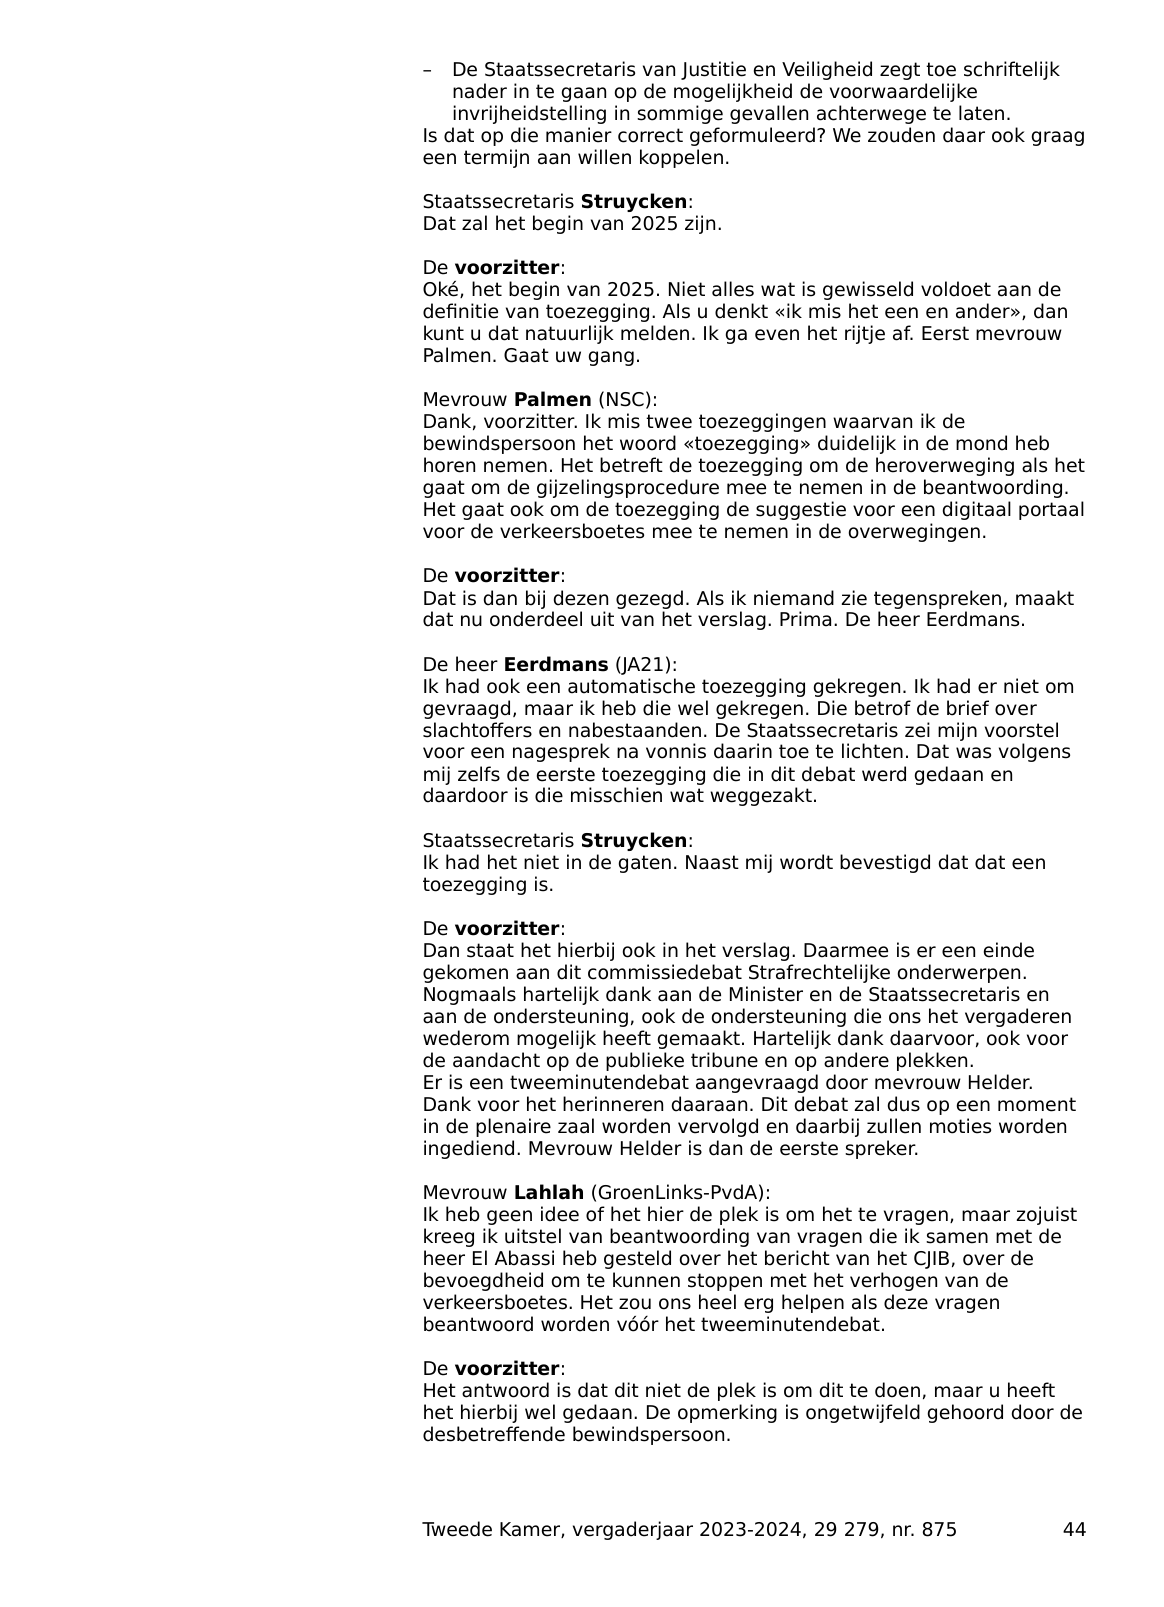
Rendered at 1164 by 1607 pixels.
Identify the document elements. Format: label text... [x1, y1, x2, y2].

text Dank, voorzitter. Ik mis twee toezeggingen waarvan ik de bewindspersoon het woord «toezegging» duidelijk in de mond heb horen nemen. Het betreft de toezegging om de heroverweging als het gaat om de gijzelingsprocedure mee te nemen in de beantwoording. [422, 411, 1087, 499]
text De voorzitter: [422, 565, 1087, 587]
text Ik had het niet in de gaten. Naast mij wordt bevestigd dat dat een toezegging is. [422, 852, 1087, 896]
text De voorzitter: [422, 257, 1087, 279]
text Het antwoord is dat dit niet de plek is om dit te doen, maar u heeft het hierbij wel gedaan. De opmerking is ongetwijfeld gehoord door de desbetreffende bewindspersoon. [422, 1380, 1087, 1446]
text De voorzitter: [422, 918, 1087, 940]
text Staatssecretaris Struycken: [422, 829, 1087, 852]
text Oké, het begin van 2025. Niet alles wat is gewisseld voldoet aan de definitie van toezegging. Als u denkt «ik mis het een en ander», dan kunt u dat natuurlijk melden. Ik ga even het rijtje af. Eerst mevrouw Palmen. Gaat uw gang. [422, 279, 1087, 367]
text Er is een tweeminutendebat aangevraagd door mevrouw Helder. Dank voor het herinneren daaraan. Dit debat zal dus op een moment in de plenaire zaal worden vervolgd en daarbij zullen moties worden ingediend. Mevrouw Helder is dan de eerste spreker. [422, 1072, 1087, 1159]
text Ik had ook een automatische toezegging gekregen. Ik had er niet om gevraagd, maar ik heb die wel gekregen. Die betrof de brief over slachtoffers en nabestaanden. De Staatssecretaris zei mijn voorstel voor een nagesprek na vonnis daarin toe te lichten. Dat was volgens mij zelfs de eerste toezegging die in dit debat werd gedaan en daardoor is die misschien wat weggezakt. [422, 676, 1087, 807]
text Dan staat het hierbij ook in het verslag. Daarmee is er een einde gekomen aan dit commissiedebat Strafrechtelijke onderwerpen. Nogmaals hartelijk dank aan de Minister en de Staatssecretaris en aan de ondersteuning, ook de ondersteuning die ons het vergaderen wederom mogelijk heeft gemaakt. Hartelijk dank daarvoor, ook voor de aandacht op de publieke tribune en op andere plekken. [422, 940, 1087, 1072]
text Staatssecretaris Struycken: [422, 191, 1087, 213]
text De voorzitter: [422, 1358, 1087, 1380]
text – De Staatssecretaris van Justitie en Veiligheid zegt toe schriftelijk nader in te gaan op de mogelijkheid de voorwaardelijke invrijheidstelling in sommige gevallen achterwege te laten. [422, 59, 1087, 125]
text Dat is dan bij dezen gezegd. Als ik niemand zie tegenspreken, maakt dat nu onderdeel uit van het verslag. Prima. De heer Eerdmans. [422, 587, 1087, 631]
text Het gaat ook om de toezegging de suggestie voor een digitaal portaal voor de verkeersboetes mee te nemen in de overwegingen. [422, 499, 1087, 543]
text Mevrouw Lahlah (GroenLinks-PvdA): [422, 1182, 1087, 1204]
text De heer Eerdmans (JA21): [422, 653, 1087, 676]
text Ik heb geen idee of het hier de plek is om het te vragen, maar zojuist kreeg ik uitstel van beantwoording van vragen die ik samen met de heer El Abassi heb gesteld over het bericht van het CJIB, over de bevoegdheid om te kunnen stoppen met het verhogen van de verkeersboetes. Het zou ons heel erg helpen als deze vragen beantwoord worden vóór het tweeminutendebat. [422, 1204, 1087, 1336]
text Dat zal het begin van 2025 zijn. [422, 213, 1087, 235]
text Mevrouw Palmen (NSC): [422, 389, 1087, 411]
text Is dat op die manier correct geformuleerd? We zouden daar ook graag een termijn aan willen koppelen. [422, 125, 1087, 169]
